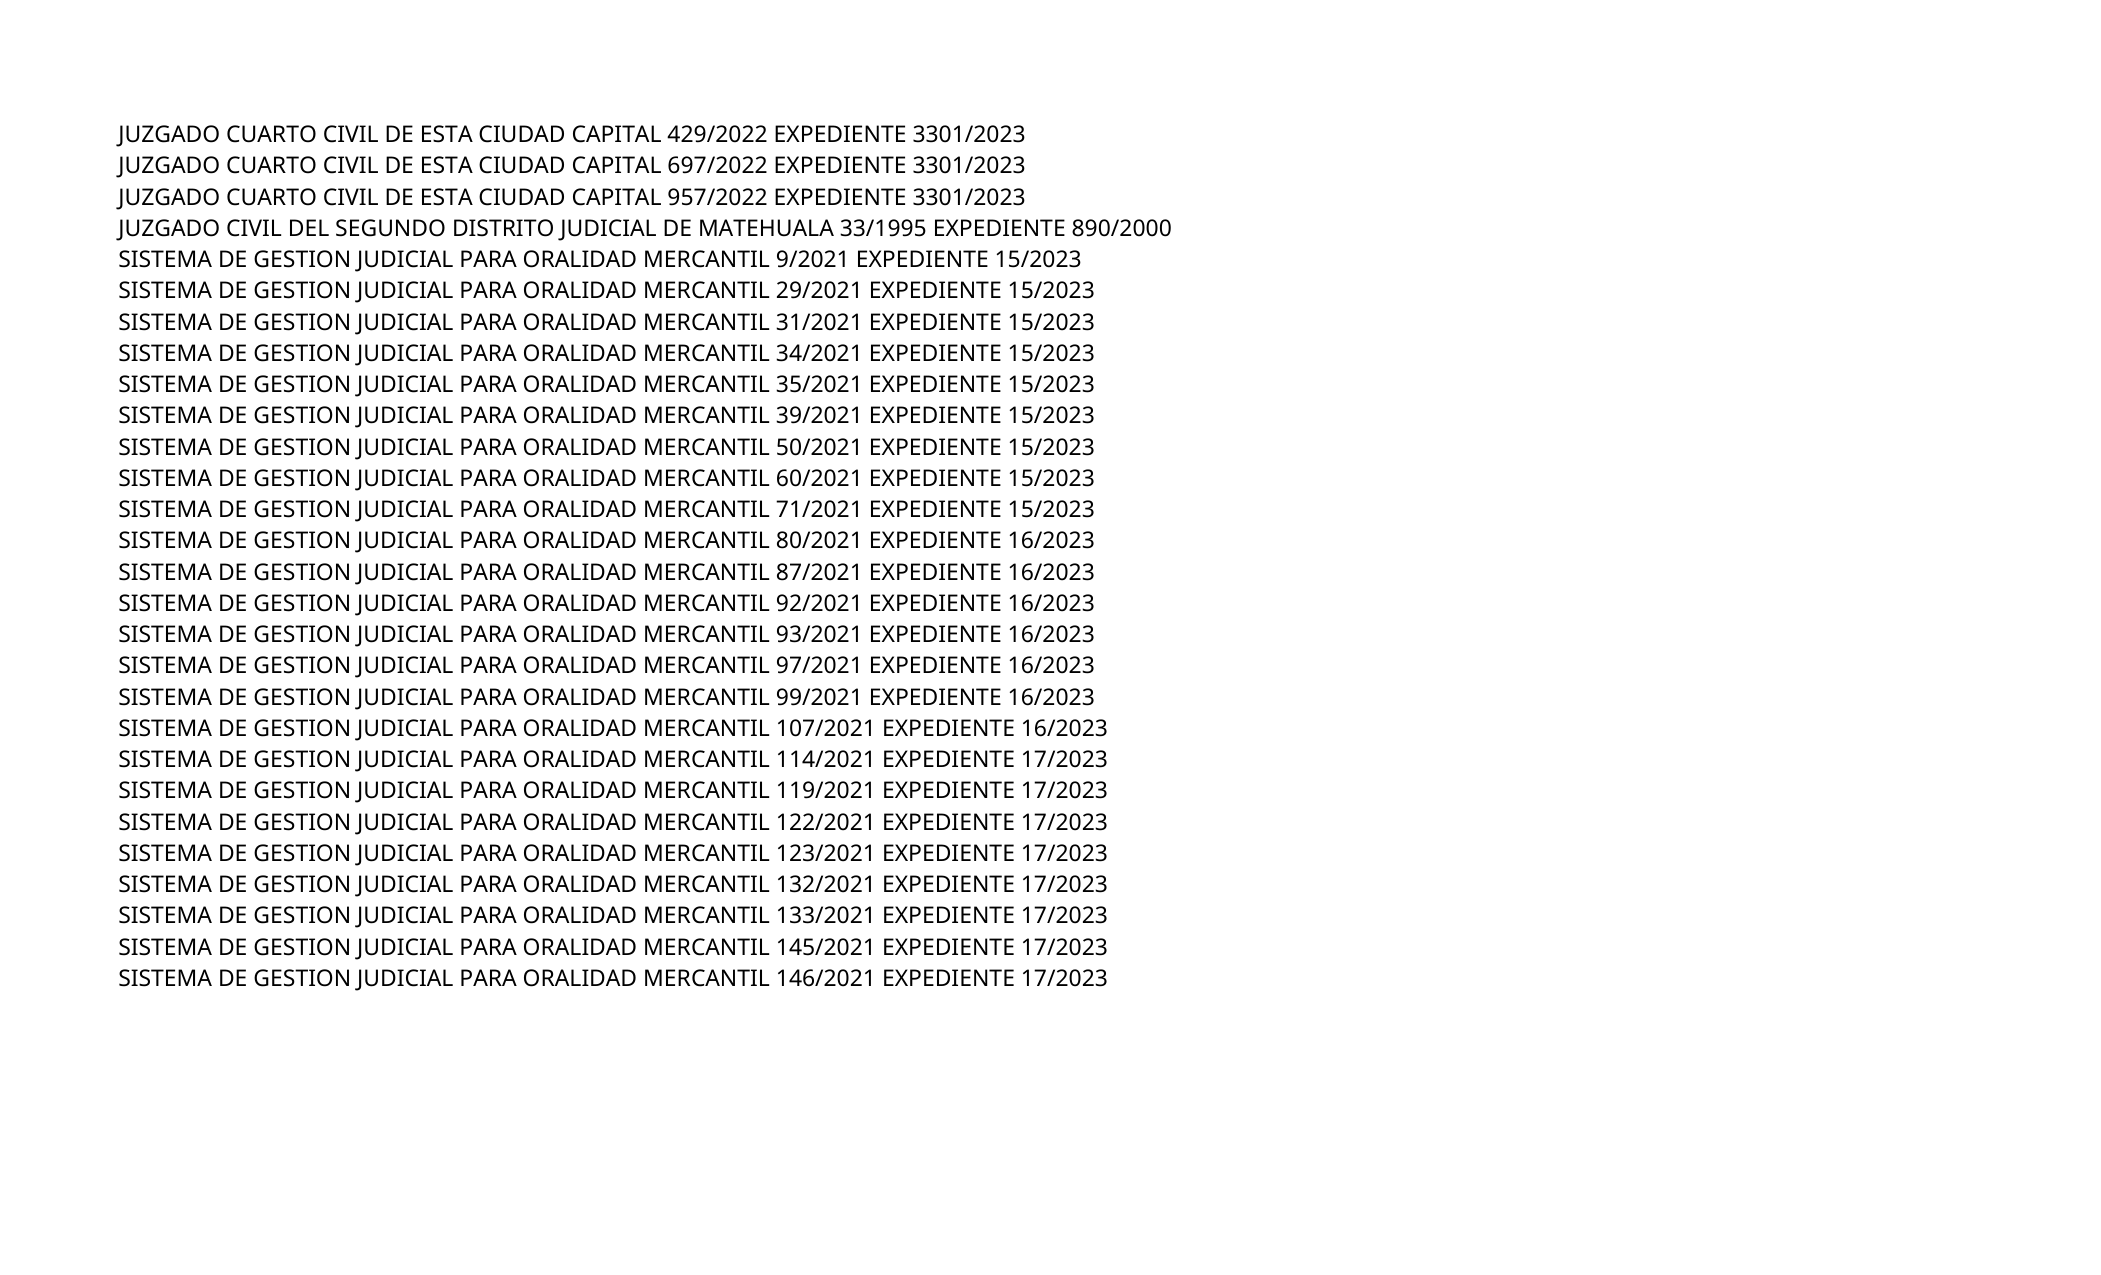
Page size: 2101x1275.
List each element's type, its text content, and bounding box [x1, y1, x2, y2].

text JUZGADO CUARTO CIVIL DE ESTA CIUDAD CAPITAL 429/2022 EXPEDIENTE 3301/2023 [118, 118, 1982, 149]
text SISTEMA DE GESTION JUDICIAL PARA ORALIDAD MERCANTIL 60/2021 EXPEDIENTE 15/2023 [118, 462, 1982, 493]
text SISTEMA DE GESTION JUDICIAL PARA ORALIDAD MERCANTIL 80/2021 EXPEDIENTE 16/2023 [118, 524, 1982, 556]
text SISTEMA DE GESTION JUDICIAL PARA ORALIDAD MERCANTIL 122/2021 EXPEDIENTE 17/2023 [118, 806, 1982, 837]
text SISTEMA DE GESTION JUDICIAL PARA ORALIDAD MERCANTIL 107/2021 EXPEDIENTE 16/2023 [118, 712, 1982, 743]
text SISTEMA DE GESTION JUDICIAL PARA ORALIDAD MERCANTIL 92/2021 EXPEDIENTE 16/2023 [118, 587, 1982, 618]
text SISTEMA DE GESTION JUDICIAL PARA ORALIDAD MERCANTIL 34/2021 EXPEDIENTE 15/2023 [118, 337, 1982, 368]
text JUZGADO CUARTO CIVIL DE ESTA CIUDAD CAPITAL 957/2022 EXPEDIENTE 3301/2023 [118, 181, 1982, 212]
text SISTEMA DE GESTION JUDICIAL PARA ORALIDAD MERCANTIL 9/2021 EXPEDIENTE 15/2023 [118, 243, 1982, 274]
text JUZGADO CUARTO CIVIL DE ESTA CIUDAD CAPITAL 697/2022 EXPEDIENTE 3301/2023 [118, 149, 1982, 181]
text SISTEMA DE GESTION JUDICIAL PARA ORALIDAD MERCANTIL 35/2021 EXPEDIENTE 15/2023 [118, 368, 1982, 399]
text SISTEMA DE GESTION JUDICIAL PARA ORALIDAD MERCANTIL 133/2021 EXPEDIENTE 17/2023 [118, 899, 1982, 931]
text SISTEMA DE GESTION JUDICIAL PARA ORALIDAD MERCANTIL 29/2021 EXPEDIENTE 15/2023 [118, 274, 1982, 306]
text SISTEMA DE GESTION JUDICIAL PARA ORALIDAD MERCANTIL 99/2021 EXPEDIENTE 16/2023 [118, 681, 1982, 712]
text SISTEMA DE GESTION JUDICIAL PARA ORALIDAD MERCANTIL 39/2021 EXPEDIENTE 15/2023 [118, 399, 1982, 431]
text SISTEMA DE GESTION JUDICIAL PARA ORALIDAD MERCANTIL 123/2021 EXPEDIENTE 17/2023 [118, 837, 1982, 868]
text SISTEMA DE GESTION JUDICIAL PARA ORALIDAD MERCANTIL 50/2021 EXPEDIENTE 15/2023 [118, 431, 1982, 462]
text SISTEMA DE GESTION JUDICIAL PARA ORALIDAD MERCANTIL 87/2021 EXPEDIENTE 16/2023 [118, 556, 1982, 587]
text SISTEMA DE GESTION JUDICIAL PARA ORALIDAD MERCANTIL 114/2021 EXPEDIENTE 17/2023 [118, 743, 1982, 774]
text SISTEMA DE GESTION JUDICIAL PARA ORALIDAD MERCANTIL 132/2021 EXPEDIENTE 17/2023 [118, 868, 1982, 899]
text SISTEMA DE GESTION JUDICIAL PARA ORALIDAD MERCANTIL 31/2021 EXPEDIENTE 15/2023 [118, 306, 1982, 337]
text SISTEMA DE GESTION JUDICIAL PARA ORALIDAD MERCANTIL 146/2021 EXPEDIENTE 17/2023 [118, 962, 1982, 993]
text SISTEMA DE GESTION JUDICIAL PARA ORALIDAD MERCANTIL 71/2021 EXPEDIENTE 15/2023 [118, 493, 1982, 524]
text SISTEMA DE GESTION JUDICIAL PARA ORALIDAD MERCANTIL 97/2021 EXPEDIENTE 16/2023 [118, 649, 1982, 681]
text SISTEMA DE GESTION JUDICIAL PARA ORALIDAD MERCANTIL 119/2021 EXPEDIENTE 17/2023 [118, 774, 1982, 806]
text SISTEMA DE GESTION JUDICIAL PARA ORALIDAD MERCANTIL 93/2021 EXPEDIENTE 16/2023 [118, 618, 1982, 649]
text SISTEMA DE GESTION JUDICIAL PARA ORALIDAD MERCANTIL 145/2021 EXPEDIENTE 17/2023 [118, 931, 1982, 962]
text JUZGADO CIVIL DEL SEGUNDO DISTRITO JUDICIAL DE MATEHUALA 33/1995 EXPEDIENTE 890/2000 [118, 212, 1982, 243]
